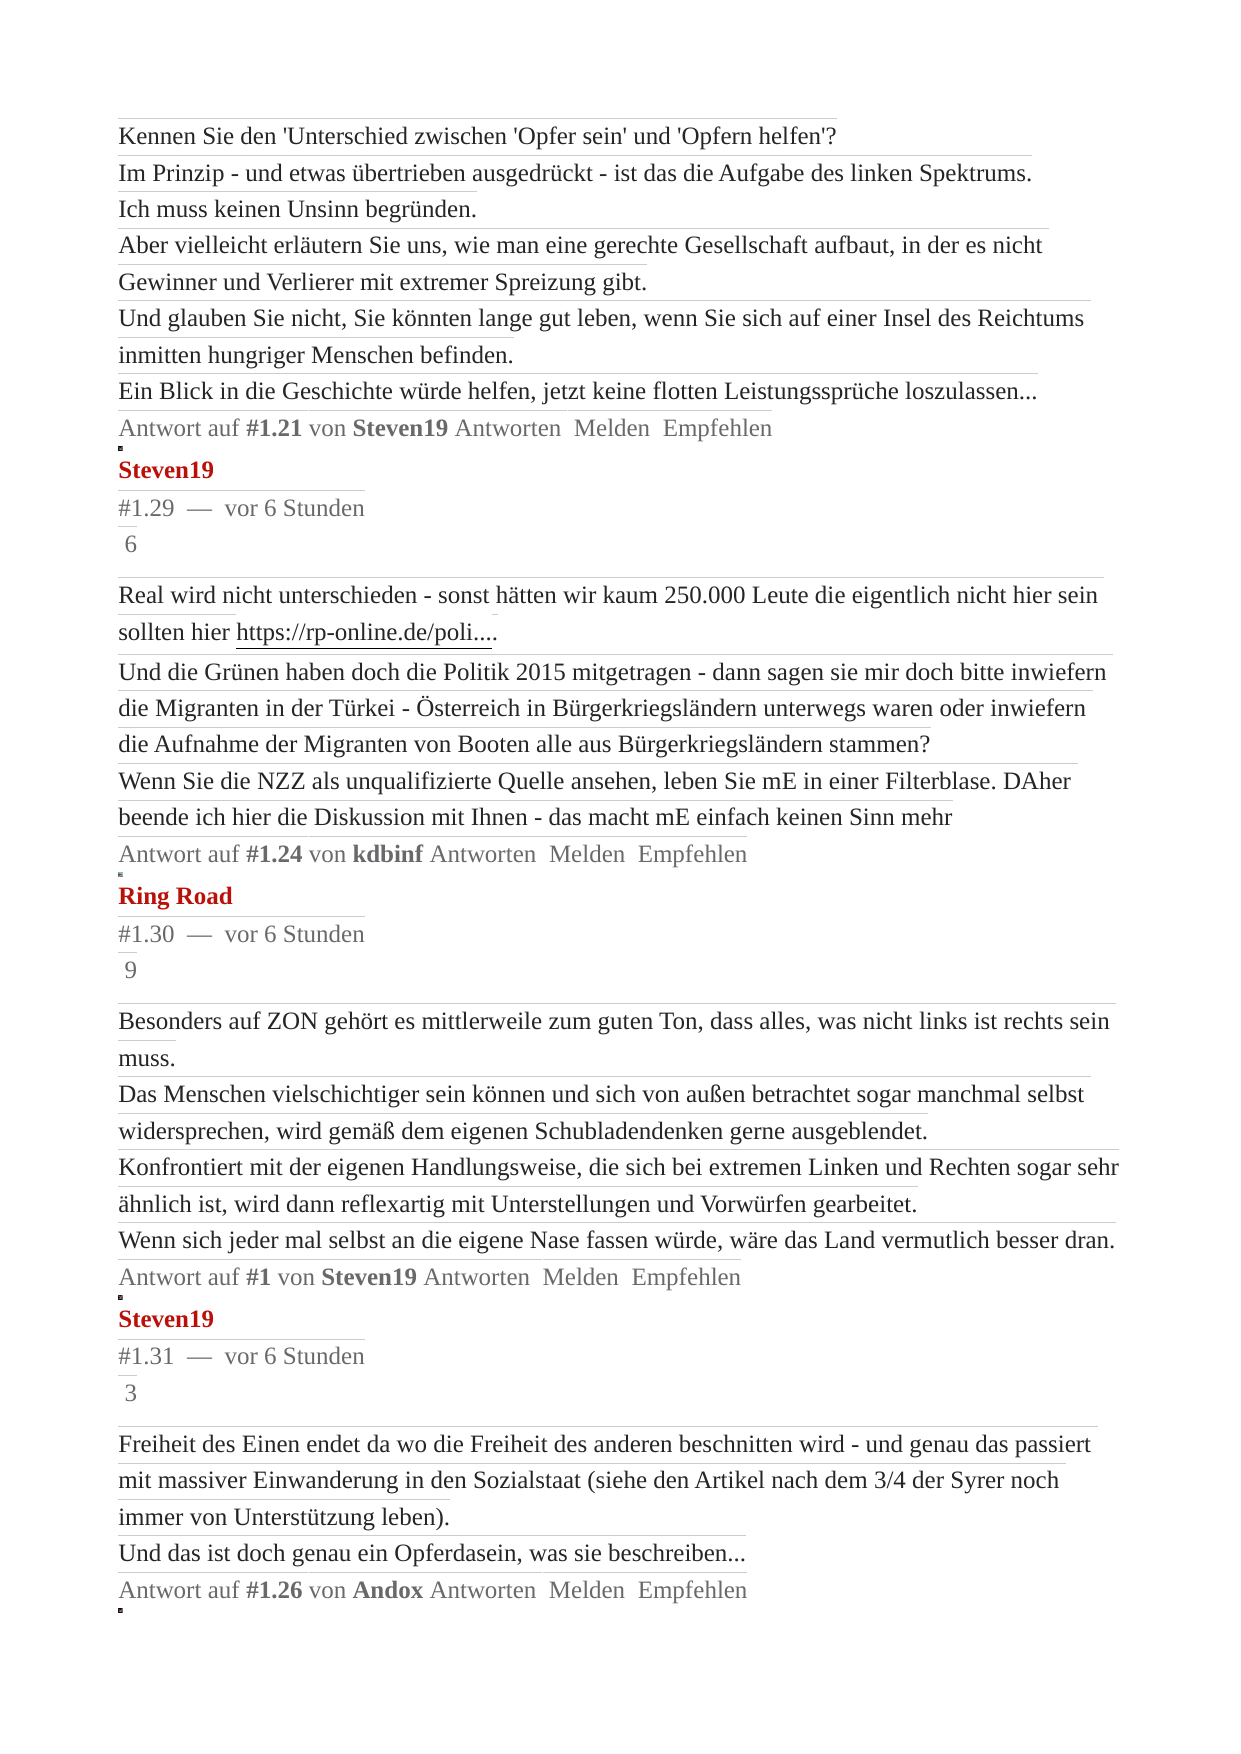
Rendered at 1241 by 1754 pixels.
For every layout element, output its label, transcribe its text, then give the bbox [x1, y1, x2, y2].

text Kennen Sie den 'Unterschied zwischen 'Opfer sein' und 'Opfern helfen'? Im Prinzip - und etwas übertrieben ausgedrückt - ist das die Aufgabe des linken Spektrums. [118, 118, 1122, 186]
text Antwort auf #1.26 von Andox Antworten Melden Empfehlen [118, 1572, 1122, 1603]
text Steven19 [118, 455, 1122, 484]
text Steven19 [118, 1304, 1122, 1333]
text Ich muss keinen Unsinn begründen. Aber vielleicht erläutern Sie uns, wie man eine gerechte Gesellschaft aufbaut, in der es nicht Gewinner und Verlierer mit extremer Spreizung gibt. Und glauben Sie nicht, Sie könnten lange gut leben, wenn Sie sich auf einer Insel des Reichtums inmitten hungriger Menschen befinden. [118, 191, 1122, 369]
text Antwort auf #1.24 von kdbinf Antworten Melden Empfehlen [118, 836, 1122, 868]
text 9 [118, 952, 1122, 984]
text #1.29 — vor 6 Stunden [118, 490, 1122, 521]
text Antwort auf #1 von Steven19 Antworten Melden Empfehlen [118, 1258, 1122, 1290]
text Ein Blick in die Geschichte würde helfen, jetzt keine flotten Leistungssprüche loszulassen... [118, 373, 1122, 405]
text #1.31 — vor 6 Stunden [118, 1338, 1122, 1370]
text Wenn Sie die NZZ als unqualifizierte Quelle ansehen, leben Sie mE in einer Filterblase. DAher beende ich hier die Diskussion mit Ihnen - das macht mE einfach keinen Sinn mehr [118, 763, 1122, 831]
text 3 [118, 1375, 1122, 1407]
text Und das ist doch genau ein Opferdasein, was sie beschreiben... [118, 1535, 1122, 1567]
text Besonders auf ZON gehört es mittlerweile zum guten Ton, dass alles, was nicht links ist rechts sein muss. [118, 1003, 1122, 1072]
text Freiheit des Einen endet da wo die Freiheit des anderen beschnitten wird - und genau das passiert mit massiver Einwanderung in den Sozialstaat (siehe den Artikel nach dem 3/4 der Syrer noch immer von Unterstützung leben). [118, 1426, 1122, 1531]
text Und die Grünen haben doch die Politik 2015 mitgetragen - dann sagen sie mir doch bitte inwiefern die Migranten in der Türkei - Österreich in Bürgerkriegsländern unterwegs waren oder inwiefern die Aufnahme der Migranten von Booten alle aus Bürgerkriegsländern stammen? [118, 654, 1122, 758]
text #1.30 — vor 6 Stunden [118, 916, 1122, 948]
text Wenn sich jeder mal selbst an die eigene Nase fassen würde, wäre das Land vermutlich besser dran. [118, 1222, 1122, 1254]
text Antwort auf #1.21 von Steven19 Antworten Melden Empfehlen [118, 410, 1122, 442]
text Real wird nicht unterschieden - sonst hätten wir kaum 250.000 Leute die eigentlich nicht hier sein sollten hier https://rp-online.de/poli.... [118, 577, 1122, 648]
text Konfrontiert mit der eigenen Handlungsweise, die sich bei extremen Linken und Rechten sogar sehr ähnlich ist, wird dann reflexartig mit Unterstellungen und Vorwürfen gearbeitet. [118, 1149, 1122, 1217]
text 6 [118, 526, 1122, 558]
text Ring Road [118, 881, 1122, 910]
text Das Menschen vielschichtiger sein können und sich von außen betrachtet sogar manchmal selbst widersprechen, wird gemäß dem eigenen Schubladendenken gerne ausgeblendet. [118, 1076, 1122, 1144]
